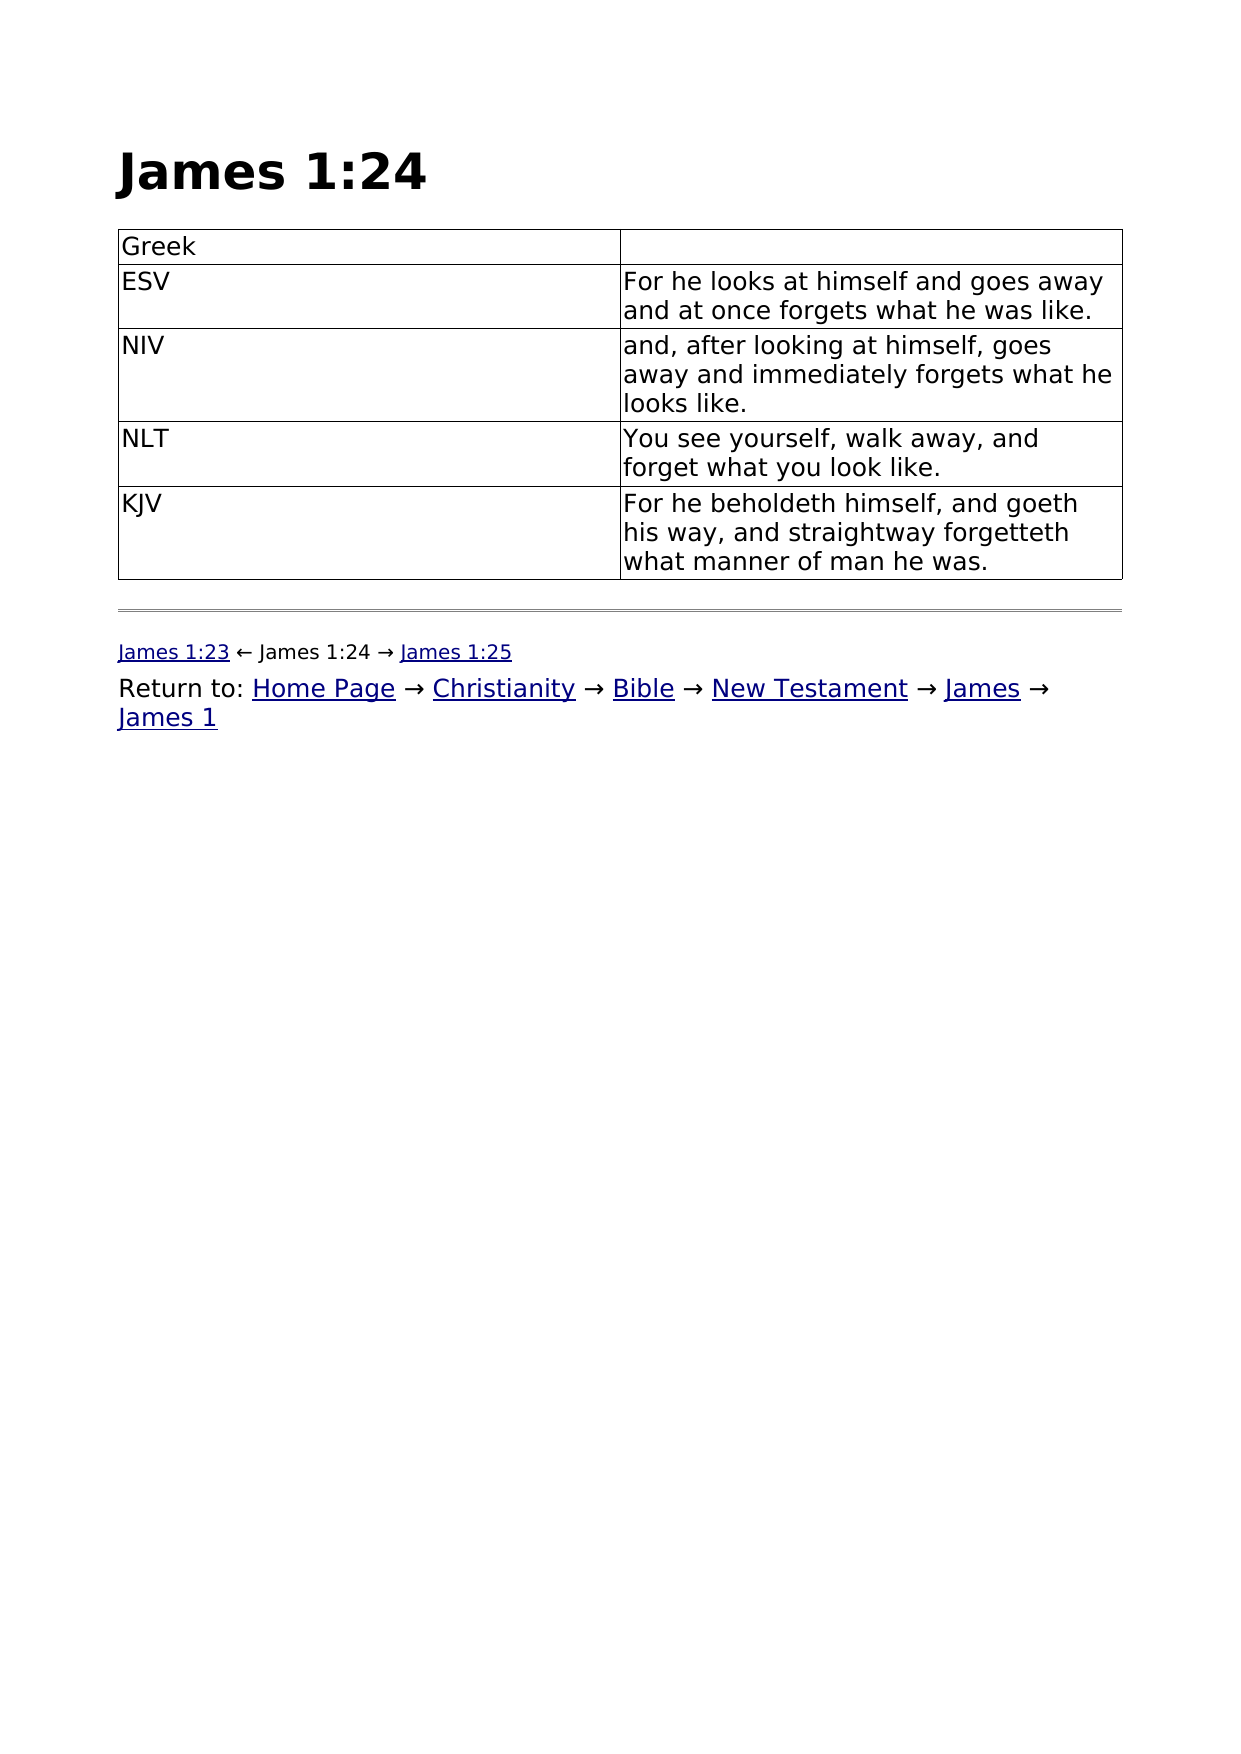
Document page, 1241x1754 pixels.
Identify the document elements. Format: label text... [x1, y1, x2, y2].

subtitle James 1:24 [118, 143, 1122, 201]
table_header Greek [119, 230, 620, 264]
table_cell and, after looking at himself, goes away and immediately forgets what he looks like. [621, 329, 1122, 421]
table_cell KJV [119, 487, 620, 579]
table_cell NLT [119, 422, 620, 486]
table_cell You see yourself, walk away, and forget what you look like. [621, 422, 1122, 486]
text James 1:23 ← James 1:24 → James 1:25 [118, 640, 1122, 674]
table_cell For he looks at himself and goes away and at once forgets what he was like. [621, 265, 1122, 328]
text Return to: Home Page → Christianity → Bible → New Testament → James → James 1 [118, 674, 1122, 733]
table_cell NIV [119, 329, 620, 421]
table_cell For he beholdeth himself, and goeth his way, and straightway forgetteth what manner of man he was. [621, 487, 1122, 579]
table_header [621, 230, 1122, 264]
table_cell ESV [119, 265, 620, 328]
